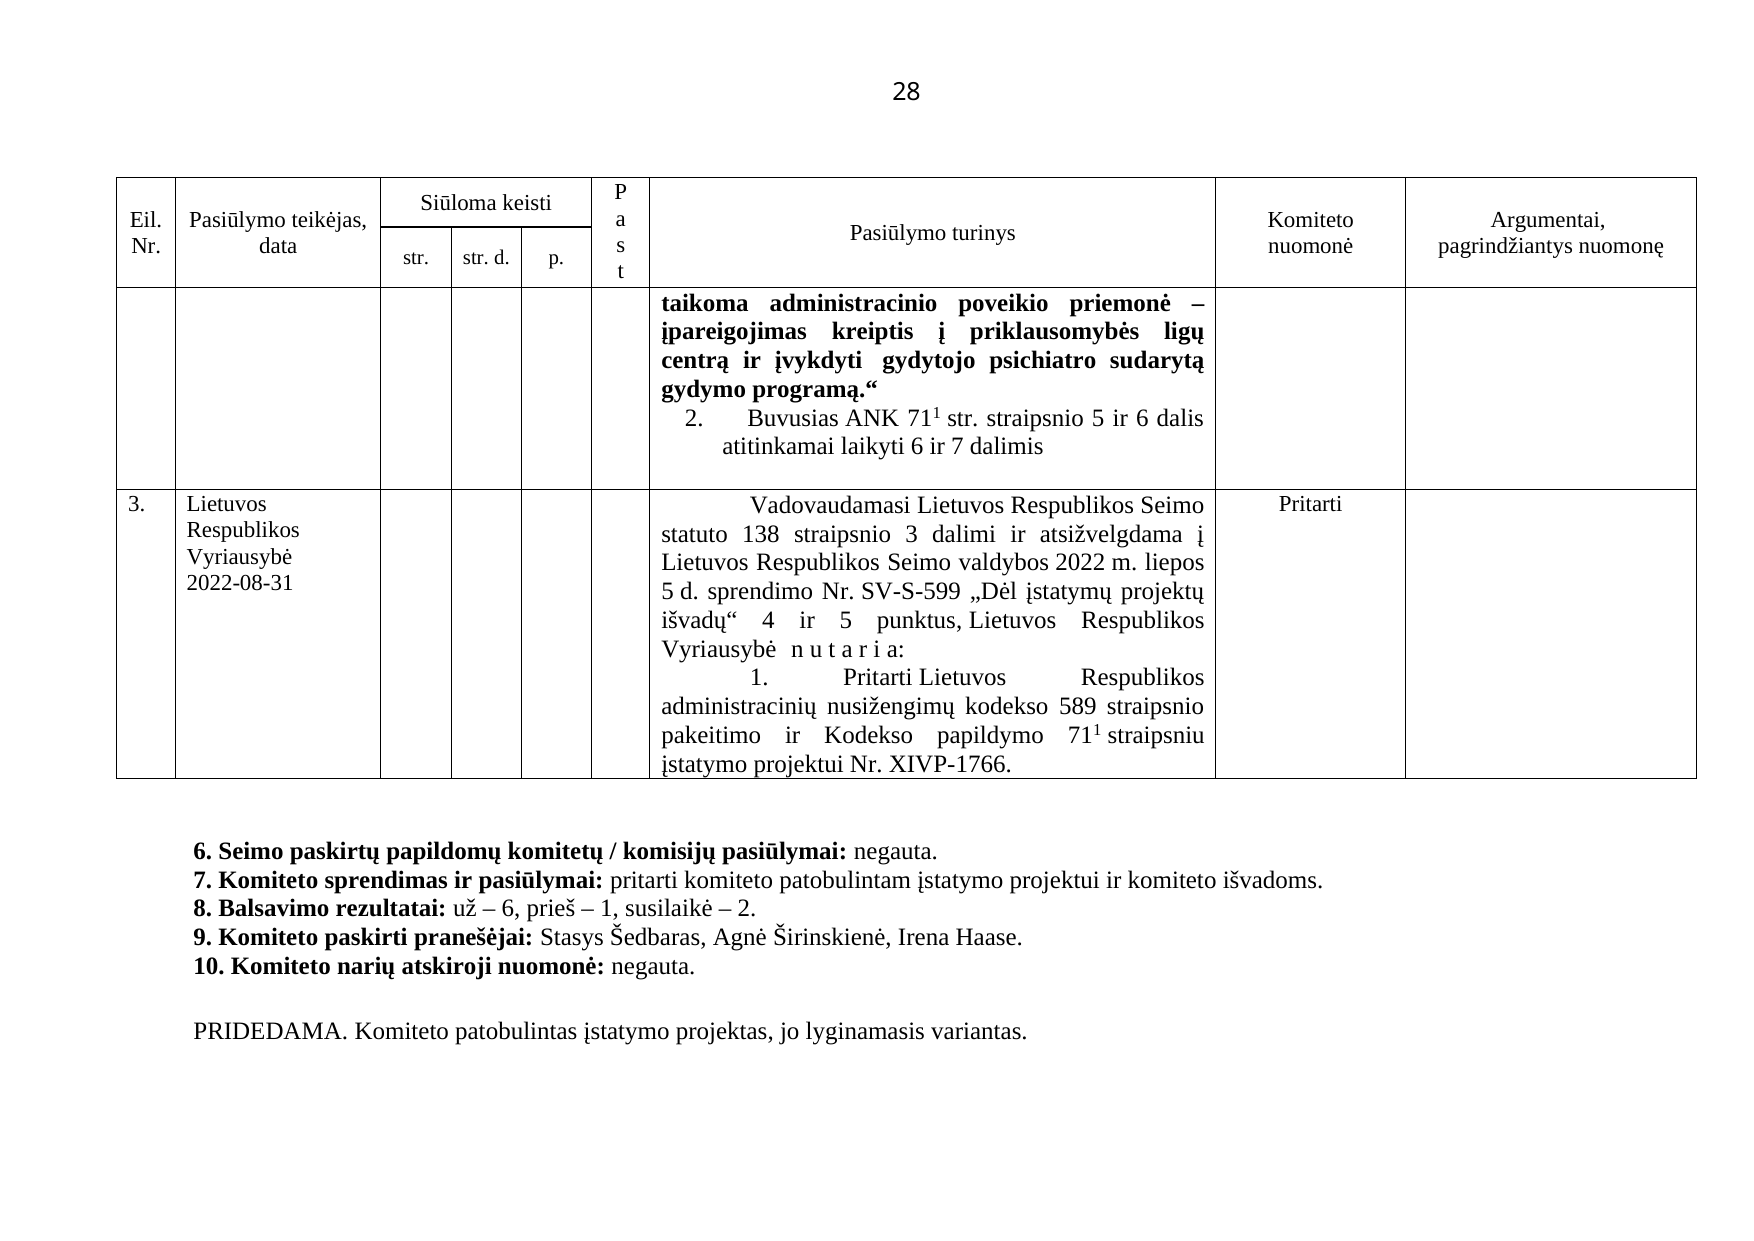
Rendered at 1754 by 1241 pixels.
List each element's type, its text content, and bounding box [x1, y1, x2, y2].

table_cell [522, 288, 591, 489]
table_cell [117, 288, 175, 489]
table_cell [1406, 490, 1696, 777]
subtitle 10. Komiteto narių atskiroji nuomonė: negauta. [118, 951, 1695, 980]
table_header Komiteto nuomonė [1216, 178, 1405, 287]
table_cell [381, 490, 451, 777]
table_header Pastabos [592, 178, 649, 287]
table_cell N [592, 288, 649, 489]
table_cell p. [522, 228, 591, 287]
text PRIDEDAMA. Komiteto patobulintas įstatymo projektas, jo lyginamasis variantas. [118, 1016, 1695, 1044]
table_cell [522, 490, 591, 777]
table_header Pasiūlymo teikėjas, data [176, 178, 380, 287]
table_cell Pritarti [1216, 490, 1405, 777]
table_cell str. d. [452, 228, 521, 287]
table_header Siūloma keisti [381, 178, 591, 226]
table_cell [592, 490, 649, 777]
table_cell 3. [117, 490, 175, 777]
table_header Eil. Nr. [117, 178, 175, 287]
text 7. Komiteto sprendimas ir pasiūlymai: pritarti komiteto patobulintam įstatymo projektui ir komiteto išvadoms. [118, 865, 1695, 893]
table_cell [1216, 288, 1405, 489]
table_cell [176, 288, 380, 489]
table_header Argumentai, pagrindžiantys nuomonę [1406, 178, 1696, 287]
table_cell str. [381, 228, 451, 287]
table_header Pasiūlymo turinys [650, 178, 1215, 287]
table_cell taikoma administracinio poveikio priemonė – įpareigojimas kreiptis į priklausomybės ligų centrą ir įvykdyti gydytojo psichiatro sudarytą gydymo programą.“ 2. Buvusias ANK 711 str. straipsnio 5 ir 6 dalis atitinkamai laikyti 6 ir 7 dalimis [650, 288, 1215, 489]
text 8. Balsavimo rezultatai: už – 6, prieš – 1, susilaikė – 2. [118, 893, 1695, 922]
table_cell [381, 288, 451, 489]
text 9. Komiteto paskirti pranešėjai: Stasys Šedbaras, Agnė Širinskienė, Irena Haase. [118, 922, 1695, 951]
table_cell Lietuvos Respublikos Vyriausybė 2022-08-31 [176, 490, 380, 777]
table_cell [452, 288, 521, 489]
table_cell [1406, 288, 1696, 489]
subtitle 6. Seimo paskirtų papildomų komitetų / komisijų pasiūlymai: negauta. [118, 836, 1695, 865]
table_cell [452, 490, 521, 777]
table_cell Vadovaudamasi Lietuvos Respublikos Seimo statuto 138 straipsnio 3 dalimi ir atsižvelgdama į Lietuvos Respublikos Seimo valdybos 2022 m. liepos 5 d. sprendimo Nr. SV-S-599 „Dėl įstatymų projektų išvadų“ 4 ir 5 punktus, Lietuvos Respublikos Vyriausybė nutaria: 1. Pritarti Lietuvos Respublikos administracinių nusižengimų kodekso 589 straipsnio pakeitimo ir Kodekso papildymo 711 straipsniu įstatymo projektui Nr. XIVP-1766. [650, 490, 1215, 777]
